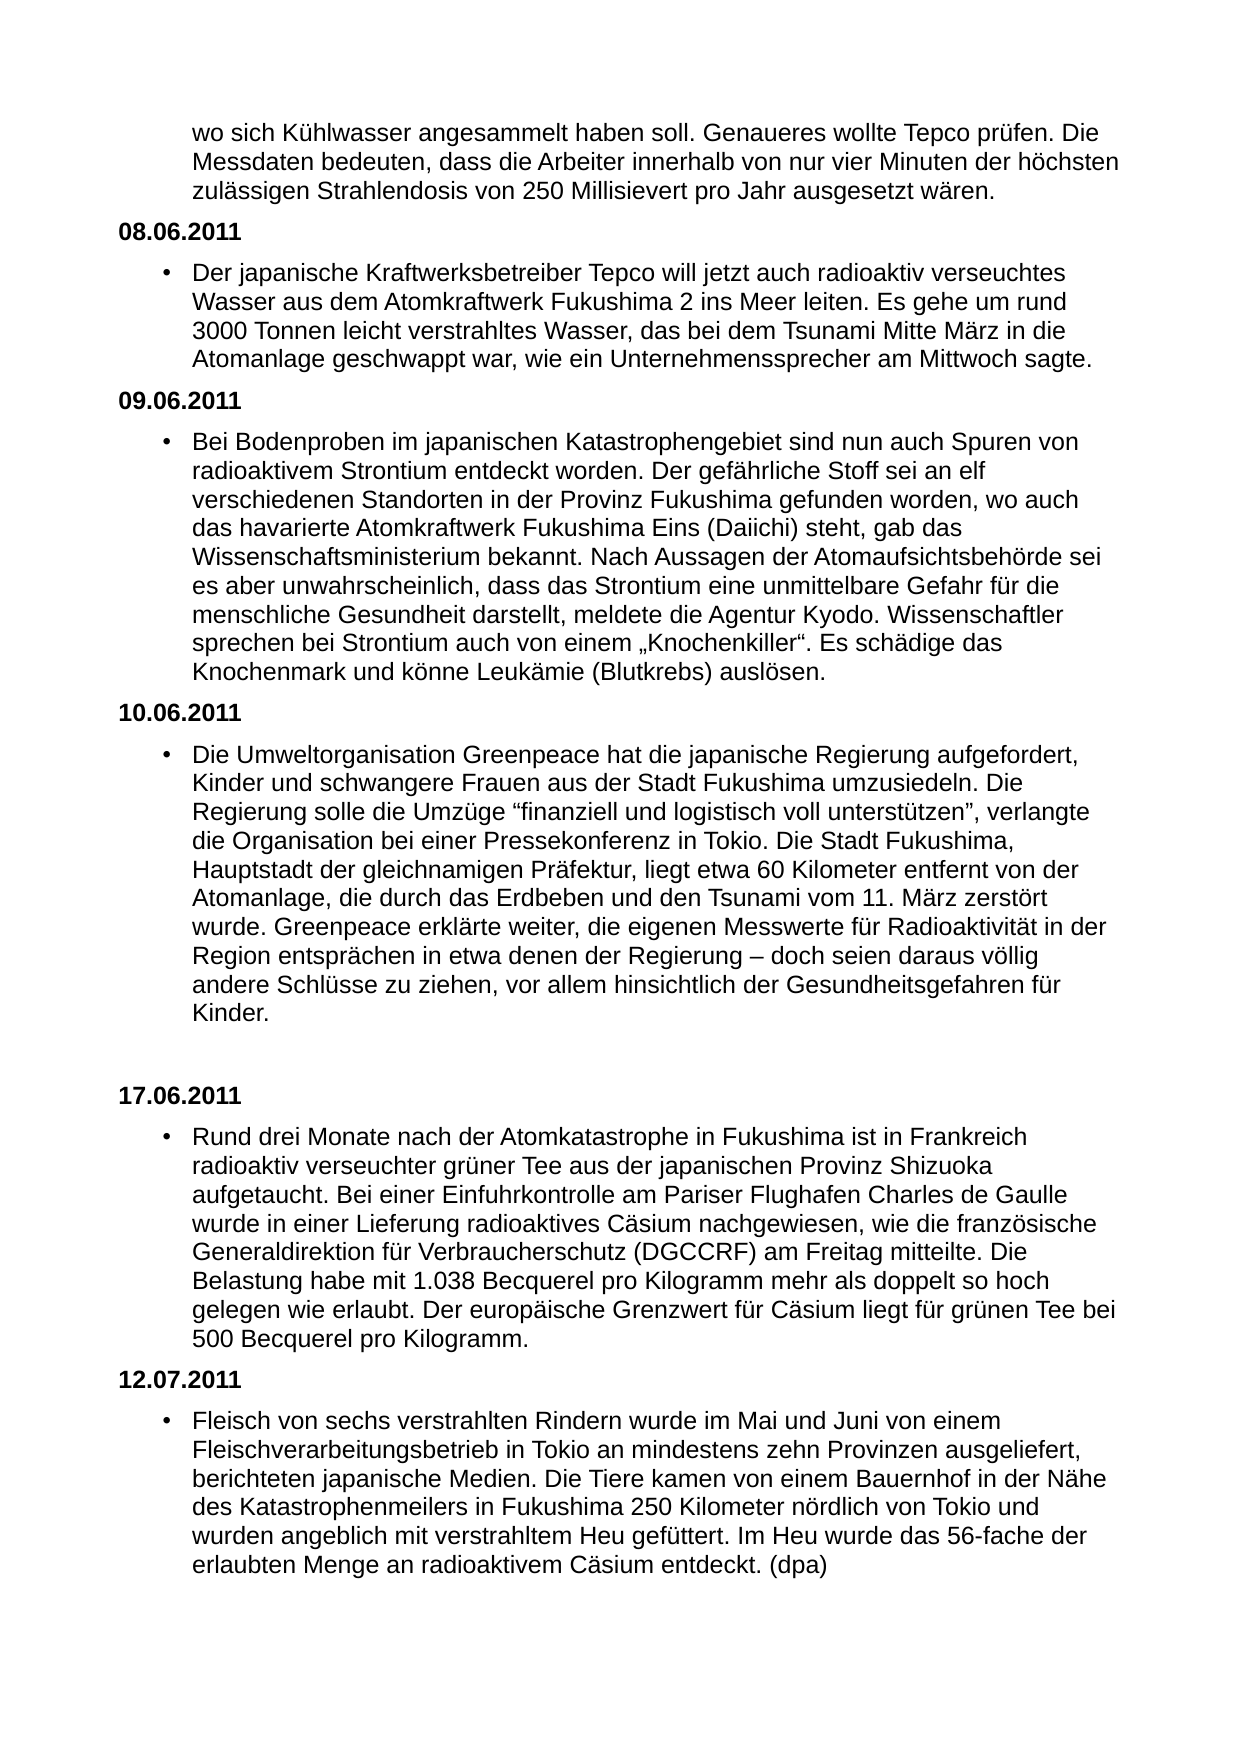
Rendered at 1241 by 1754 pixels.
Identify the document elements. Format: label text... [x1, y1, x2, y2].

list wo sich Kühlwasser angesammelt haben soll. Genaueres wollte Tepco prüfen. Die Messdaten bedeuten, dass die Arbeiter innerhalb von nur vier Minuten der höchsten zulässigen Strahlendosis von 250 Millisievert pro Jahr ausgesetzt wären. [162, 118, 1122, 204]
list Der japanische Kraftwerksbetreiber Tepco will jetzt auch radioaktiv verseuchtes Wasser aus dem Atomkraftwerk Fukushima 2 ins Meer leiten. Es gehe um rund 3000 Tonnen leicht verstrahltes Wasser, das bei dem Tsunami Mitte März in die Atomanlage geschwappt war, wie ein Unternehmenssprecher am Mittwoch sagte. [162, 258, 1122, 373]
text 09.06.2011 [118, 386, 1122, 414]
text 10.06.2011 [118, 698, 1122, 727]
text 08.06.2011 [118, 217, 1122, 246]
list Bei Bodenproben im japanischen Katastrophengebiet sind nun auch Spuren von radioaktivem Strontium entdeckt worden. Der gefährliche Stoff sei an elf verschiedenen Standorten in der Provinz Fukushima gefunden worden, wo auch das havarierte Atomkraftwerk Fukushima Eins (Daiichi) steht, gab das Wissenschaftsministerium bekannt. Nach Aussagen der Atomaufsichtsbehörde sei es aber unwahrscheinlich, dass das Strontium eine unmittelbare Gefahr für die menschliche Gesundheit darstellt, meldete die Agentur Kyodo. Wissenschaftler sprechen bei Strontium auch von einem „Knochenkiller“. Es schädige das Knochenmark und könne Leukämie (Blutkrebs) auslösen. [162, 427, 1122, 686]
text 12.07.2011 [118, 1365, 1122, 1393]
list Die Umweltorganisation Greenpeace hat die japanische Regierung aufgefordert, Kinder und schwangere Frauen aus der Stadt Fukushima umzusiedeln. Die Regierung solle die Umzüge “finanziell und logistisch voll unterstützen”, verlangte die Organisation bei einer Pressekonferenz in Tokio. Die Stadt Fukushima, Hauptstadt der gleichnamigen Präfektur, liegt etwa 60 Kilometer entfernt von der Atomanlage, die durch das Erdbeben und den Tsunami vom 11. März zerstört wurde. Greenpeace erklärte weiter, die eigenen Messwerte für Radioaktivität in der Region entsprächen in etwa denen der Regierung – doch seien daraus völlig andere Schlüsse zu ziehen, vor allem hinsichtlich der Gesundheitsgefahren für Kinder. [162, 739, 1122, 1027]
text 17.06.2011 [118, 1081, 1122, 1110]
list Fleisch von sechs verstrahlten Rindern wurde im Mai und Juni von einem Fleischverarbeitungsbetrieb in Tokio an mindestens zehn Provinzen ausgeliefert, berichteten japanische Medien. Die Tiere kamen von einem Bauernhof in der Nähe des Katastrophenmeilers in Fukushima 250 Kilometer nördlich von Tokio und wurden angeblich mit verstrahltem Heu gefüttert. Im Heu wurde das 56-fache der erlaubten Menge an radioaktivem Cäsium entdeckt. (dpa) [162, 1406, 1122, 1579]
list Rund drei Monate nach der Atomkatastrophe in Fukushima ist in Frankreich radioaktiv verseuchter grüner Tee aus der japanischen Provinz Shizuoka aufgetaucht. Bei einer Einfuhrkontrolle am Pariser Flughafen Charles de Gaulle wurde in einer Lieferung radioaktives Cäsium nachgewiesen, wie die französische Generaldirektion für Verbraucherschutz (DGCCRF) am Freitag mitteilte. Die Belastung habe mit 1.038 Becquerel pro Kilogramm mehr als doppelt so hoch gelegen wie erlaubt. Der europäische Grenzwert für Cäsium liegt für grünen Tee bei 500 Becquerel pro Kilogramm. [162, 1122, 1122, 1352]
